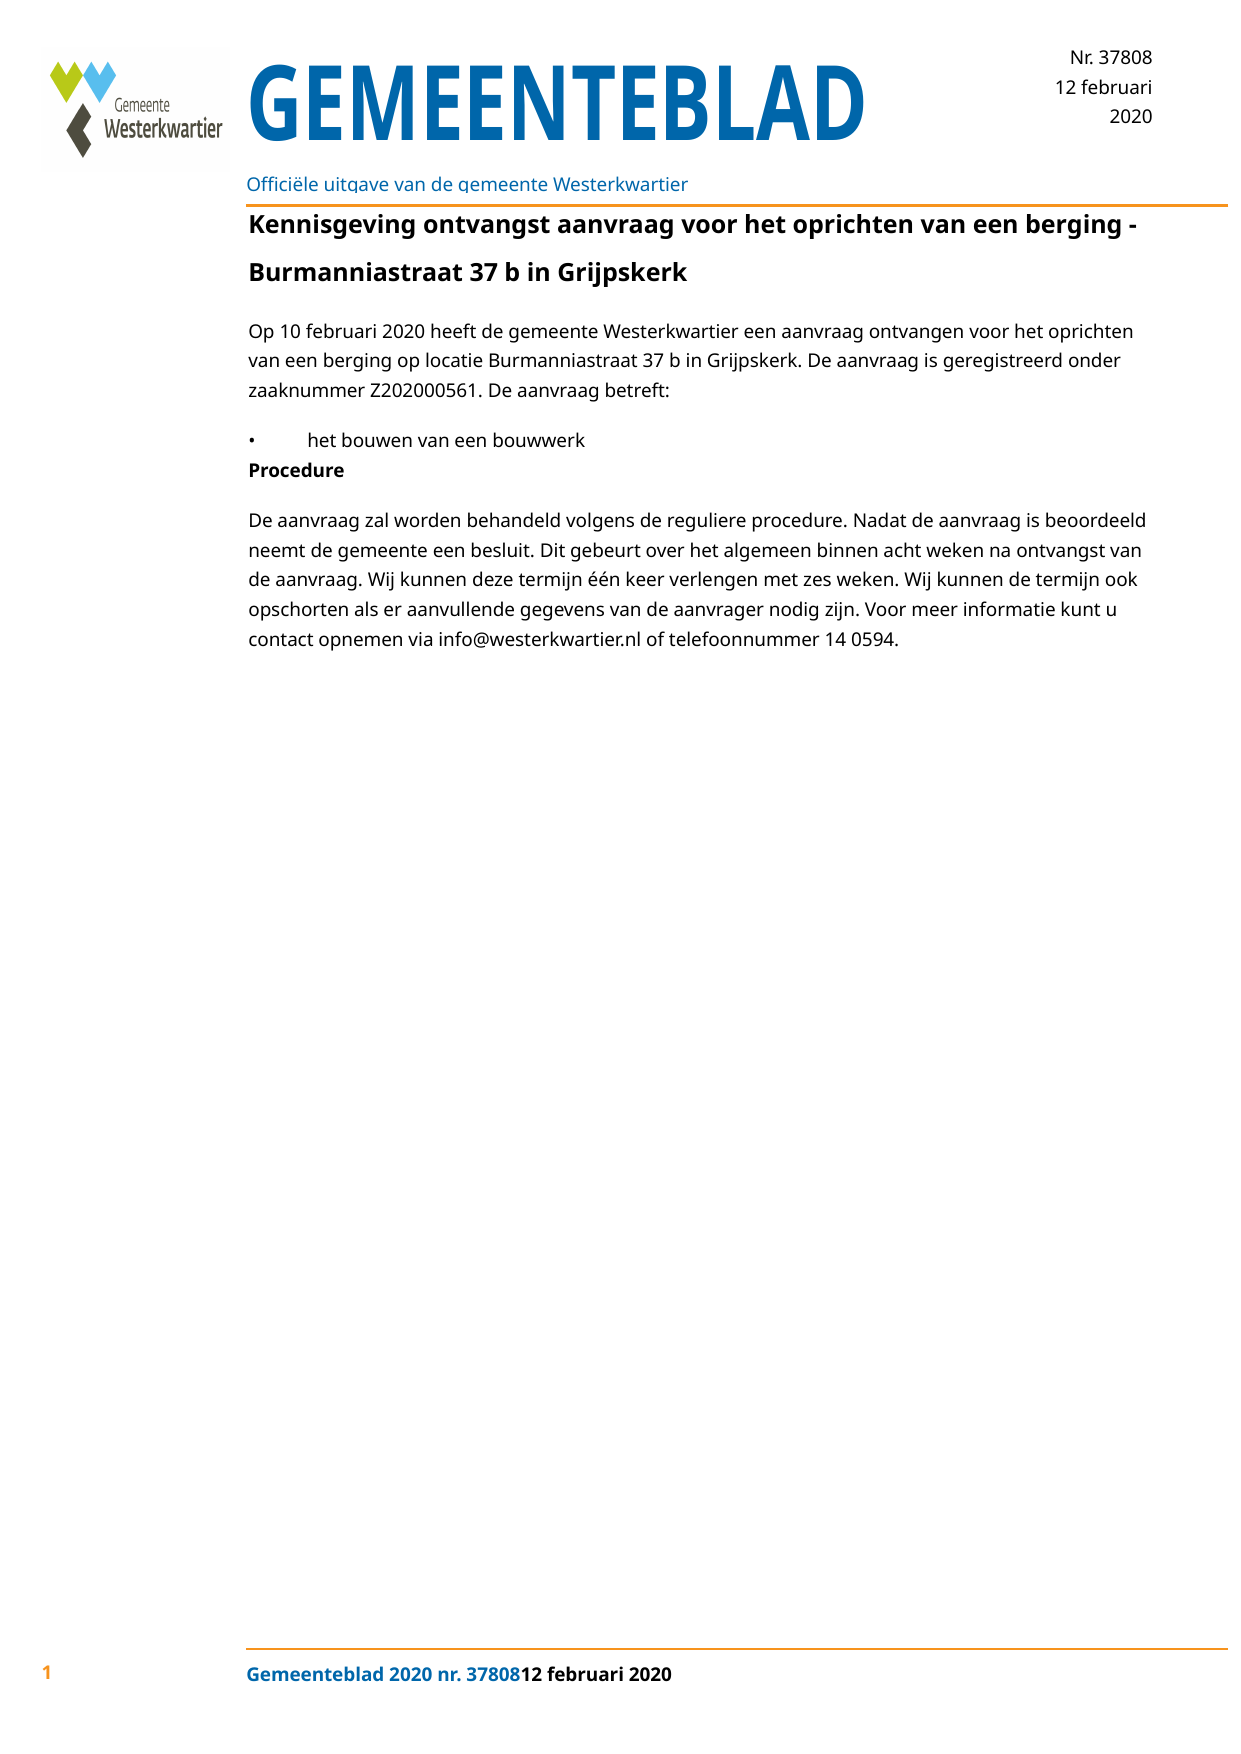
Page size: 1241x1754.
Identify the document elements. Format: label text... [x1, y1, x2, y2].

text De aanvraag zal worden behandeld volgens de reguliere procedure. Nadat de aanvraag is beoordeeld neemt de gemeente een besluit. Dit gebeurt over het algemeen binnen acht weken na ontvangst van de aanvraag. Wij kunnen deze termijn één keer verlengen met zes weken. Wij kunnen de termijn ook opschorten als er aanvullende gegevens van de aanvrager nodig zijn. Voor meer informatie kunt u contact opnemen via info@westerkwartier.nl of telefoonnummer 14 0594. [248, 507, 1152, 652]
text Procedure [248, 457, 1152, 483]
list het bouwen van een bouwwerk [248, 427, 1152, 453]
text Kennisgeving ontvangst aanvraag voor het oprichten van een berging - Burmanniastraat 37 b in Grijpskerk [248, 207, 1152, 288]
picture [41, 47, 231, 172]
text Op 10 februari 2020 heeft de gemeente Westerkwartier een aanvraag ontvangen voor het oprichten van een berging op locatie Burmanniastraat 37 b in Grijpskerk. De aanvraag is geregistreerd onder zaaknummer Z202000561. De aanvraag betreft: [248, 318, 1152, 403]
